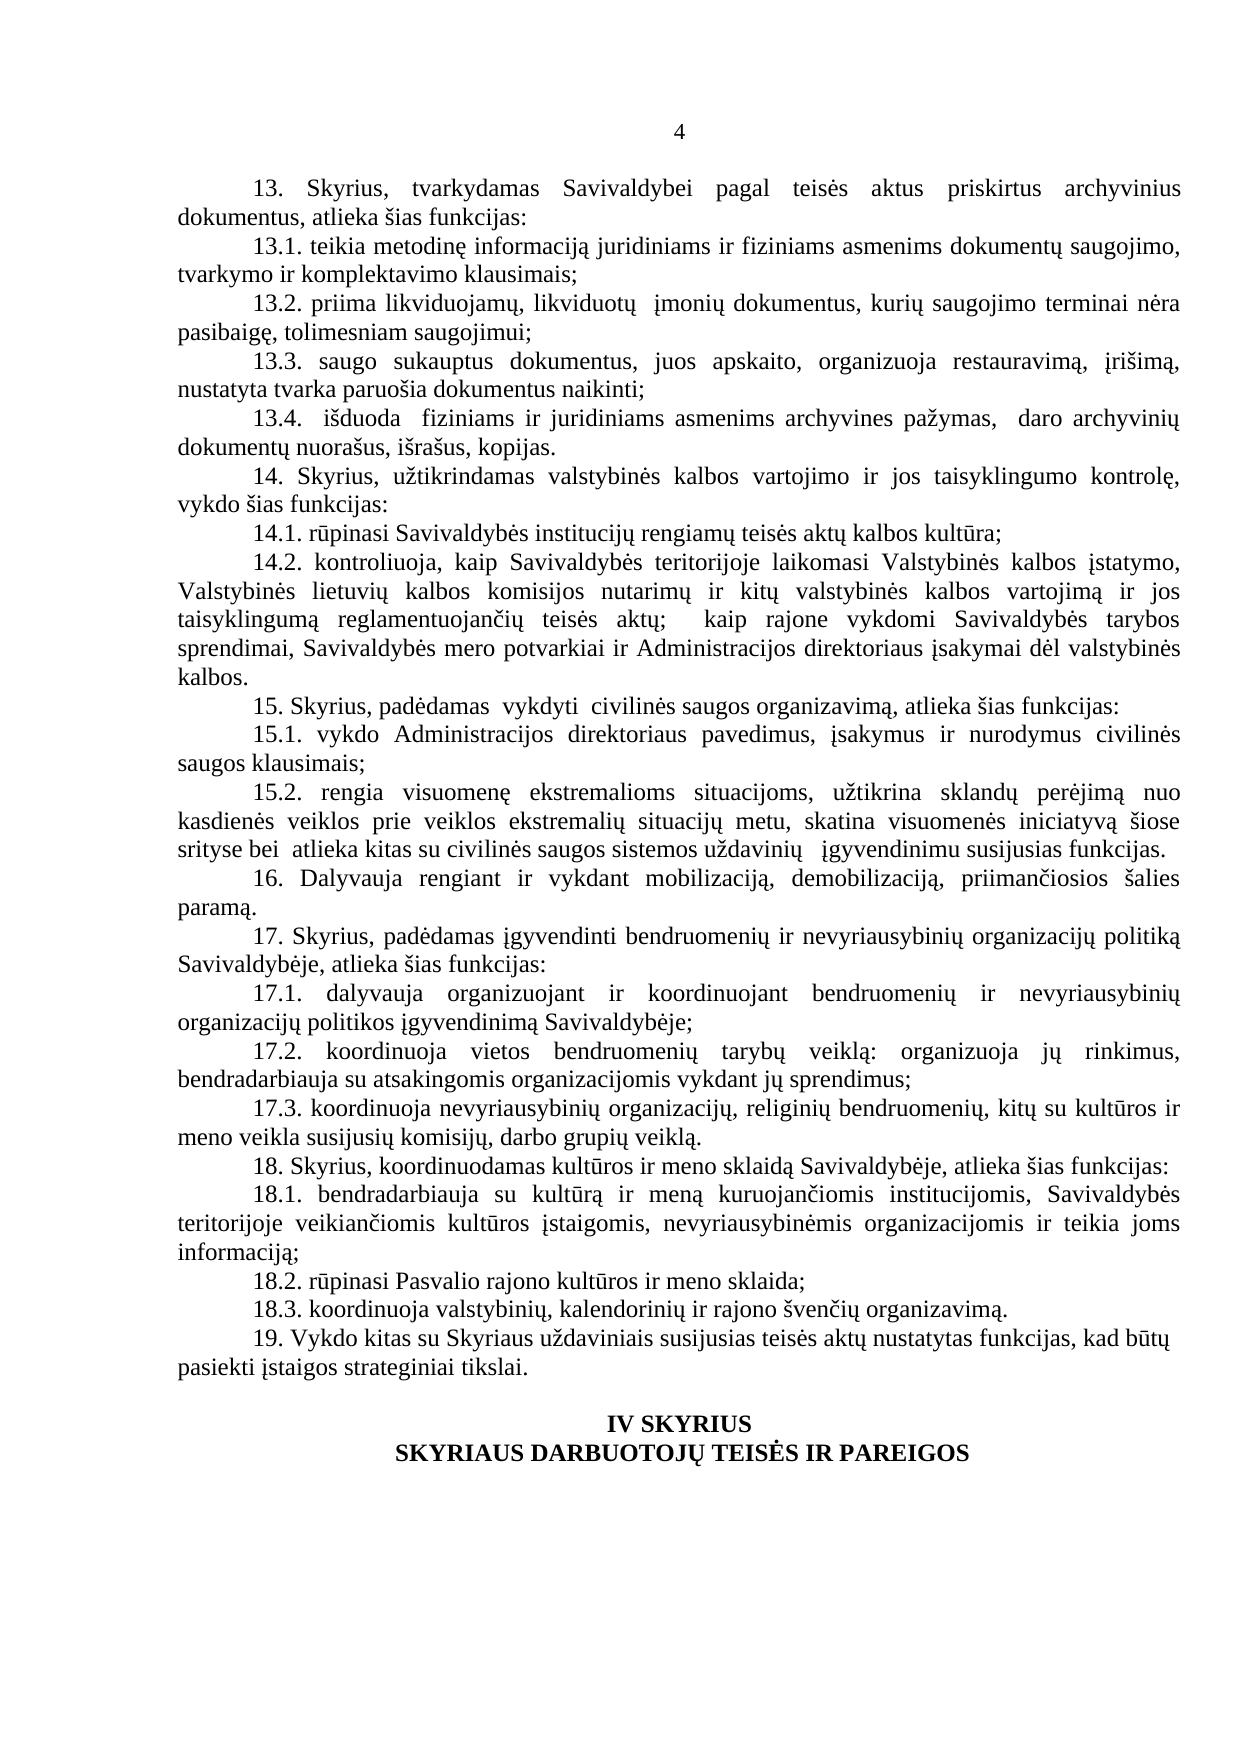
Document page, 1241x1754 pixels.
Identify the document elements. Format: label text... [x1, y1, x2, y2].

text 13.4. išduoda fiziniams ir juridiniams asmenims archyvines pažymas, daro archyvinių dokumentų nuorašus, išrašus, kopijas. [177, 403, 1181, 461]
text 19. Vykdo kitas su Skyriaus uždaviniais susijusias teisės aktų nustatytas funkcijas, kad būtų pasiekti įstaigos strateginiai tikslai. [177, 1323, 1181, 1381]
text IV SKYRIUS [177, 1409, 1181, 1438]
text 17. Skyrius, padėdamas įgyvendinti bendruomenių ir nevyriausybinių organizacijų politiką Savivaldybėje, atlieka šias funkcijas: [177, 921, 1181, 978]
text 14.2. kontroliuoja, kaip Savivaldybės teritorijoje laikomasi Valstybinės kalbos įstatymo, Valstybinės lietuvių kalbos komisijos nutarimų ir kitų valstybinės kalbos vartojimą ir jos taisyklingumą reglamentuojančių teisės aktų; kaip rajone vykdomi Savivaldybės tarybos sprendimai, Savivaldybės mero potvarkiai ir Administracijos direktoriaus įsakymai dėl valstybinės kalbos. [177, 547, 1181, 691]
text 17.2. koordinuoja vietos bendruomenių tarybų veiklą: organizuoja jų rinkimus, bendradarbiauja su atsakingomis organizacijomis vykdant jų sprendimus; [177, 1036, 1181, 1093]
text 13.1. teikia metodinę informaciją juridiniams ir fiziniams asmenims dokumentų saugojimo, tvarkymo ir komplektavimo klausimais; [177, 231, 1181, 288]
text 15.2. rengia visuomenę ekstremalioms situacijoms, užtikrina sklandų perėjimą nuo kasdienės veiklos prie veiklos ekstremalių situacijų metu, skatina visuomenės iniciatyvą šiose srityse bei atlieka kitas su civilinės saugos sistemos uždavinių įgyvendinimu susijusias funkcijas. [177, 777, 1181, 863]
text 18.2. rūpinasi Pasvalio rajono kultūros ir meno sklaida; [177, 1266, 1181, 1294]
text 17.3. koordinuoja nevyriausybinių organizacijų, religinių bendruomenių, kitų su kultūros ir meno veikla susijusių komisijų, darbo grupių veiklą. [177, 1093, 1181, 1151]
text 13.3. saugo sukauptus dokumentus, juos apskaito, organizuoja restauravimą, įrišimą, nustatyta tvarka paruošia dokumentus naikinti; [177, 346, 1181, 403]
text 16. Dalyvauja rengiant ir vykdant mobilizaciją, demobilizaciją, priimančiosios šalies paramą. [177, 863, 1181, 921]
text 14.1. rūpinasi Savivaldybės institucijų rengiamų teisės aktų kalbos kultūra; [177, 518, 1181, 547]
text 18.1. bendradarbiauja su kultūrą ir meną kuruojančiomis institucijomis, Savivaldybės teritorijoje veikiančiomis kultūros įstaigomis, nevyriausybinėmis organizacijomis ir teikia joms informaciją; [177, 1179, 1181, 1266]
text 15.1. vykdo Administracijos direktoriaus pavedimus, įsakymus ir nurodymus civilinės saugos klausimais; [177, 719, 1181, 777]
text 14. Skyrius, užtikrindamas valstybinės kalbos vartojimo ir jos taisyklingumo kontrolę, vykdo šias funkcijas: [177, 461, 1181, 518]
text 13. Skyrius, tvarkydamas Savivaldybei pagal teisės aktus priskirtus archyvinius dokumentus, atlieka šias funkcijas: [177, 173, 1181, 231]
text 17.1. dalyvauja organizuojant ir koordinuojant bendruomenių ir nevyriausybinių organizacijų politikos įgyvendinimą Savivaldybėje; [177, 978, 1181, 1036]
text 15. Skyrius, padėdamas vykdyti civilinės saugos organizavimą, atlieka šias funkcijas: [177, 691, 1181, 719]
text SKYRIAUS darbuotojų TEISĖS IR PAREIGOS [177, 1438, 1181, 1467]
text 18. Skyrius, koordinuodamas kultūros ir meno sklaidą Savivaldybėje, atlieka šias funkcijas: [177, 1151, 1181, 1179]
text 13.2. priima likviduojamų, likviduotų įmonių dokumentus, kurių saugojimo terminai nėra pasibaigę, tolimesniam saugojimui; [177, 288, 1181, 346]
text 18.3. koordinuoja valstybinių, kalendorinių ir rajono švenčių organizavimą. [177, 1294, 1181, 1323]
